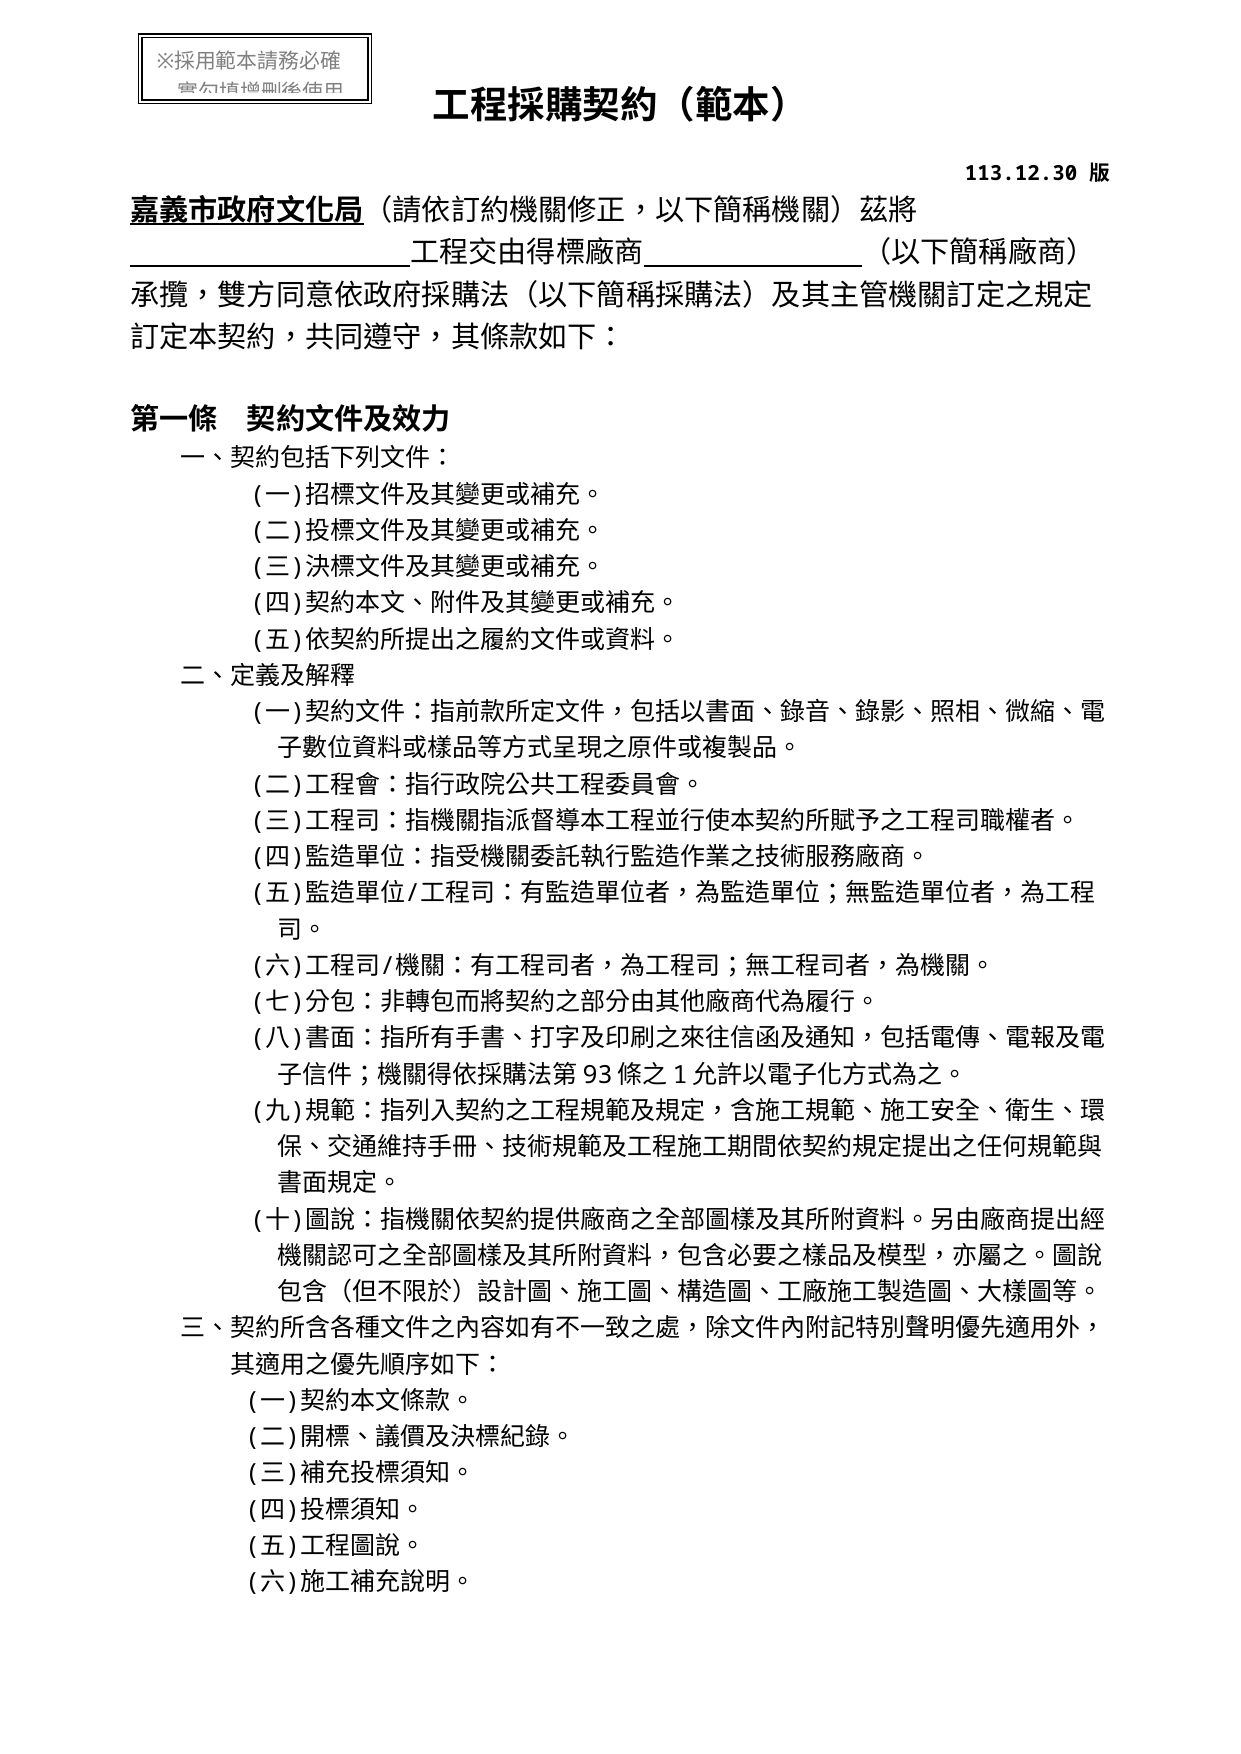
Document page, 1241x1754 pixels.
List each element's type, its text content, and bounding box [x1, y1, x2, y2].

subtitle (三)補充投標須知。 [155, 1453, 1110, 1489]
subtitle (一)契約文件：指前款所定文件，包括以書面、錄音、錄影、照相、微縮、電子數位資料或樣品等方式呈現之原件或複製品。 [130, 692, 1110, 764]
subtitle (六)工程司/機關：有工程司者，為工程司；無工程司者，為機關。 [130, 945, 1110, 982]
subtitle (四)契約本文、附件及其變更或補充。 [130, 583, 1110, 619]
subtitle (五)工程圖說。 [155, 1525, 1110, 1562]
text ※採用範本請務必確實勾填增刪後使用 [157, 45, 353, 93]
subtitle (二)工程會：指行政院公共工程委員會。 [130, 764, 1110, 800]
subtitle (二)開標、議價及決標紀錄。 [155, 1417, 1110, 1453]
subtitle 第一條 契約文件及效力 [130, 396, 1110, 438]
text 嘉義市政府文化局（請依訂約機關修正，以下簡稱機關）茲將 [130, 187, 1110, 229]
subtitle (五)監造單位/工程司：有監造單位者，為監造單位；無監造單位者，為工程司。 [130, 873, 1110, 945]
text 工程交由得標廠商 （以下簡稱廠商）承攬，雙方同意依政府採購法（以下簡稱採購法）及其主管機關訂定之規定訂定本契約，共同遵守，其條款如下： [130, 229, 1110, 356]
subtitle 二、定義及解釋 [130, 655, 1110, 692]
subtitle 113.12.30 版 [130, 156, 1110, 187]
subtitle (七)分包：非轉包而將契約之部分由其他廠商代為履行。 [130, 982, 1110, 1018]
subtitle (五)依契約所提出之履約文件或資料。 [130, 619, 1110, 655]
subtitle (四)監造單位：指受機關委託執行監造作業之技術服務廠商。 [130, 837, 1110, 873]
subtitle 三、契約所含各種文件之內容如有不一致之處，除文件內附記特別聲明優先適用外，其適用之優先順序如下： [155, 1308, 1110, 1380]
subtitle (一)契約本文條款。 [155, 1380, 1110, 1417]
subtitle 工程採購契約（範本） [130, 34, 1110, 129]
subtitle (一)招標文件及其變更或補充。 [130, 474, 1110, 510]
subtitle (八)書面：指所有手書、打字及印刷之來往信函及通知，包括電傳、電報及電子信件；機關得依採購法第93條之1允許以電子化方式為之。 [130, 1018, 1110, 1090]
subtitle (二)投標文件及其變更或補充。 [130, 510, 1110, 547]
subtitle (三)決標文件及其變更或補充。 [130, 547, 1110, 583]
subtitle (三)工程司：指機關指派督導本工程並行使本契約所賦予之工程司職權者。 [130, 800, 1110, 837]
subtitle 一、契約包括下列文件： [130, 438, 1110, 474]
subtitle (九)規範：指列入契約之工程規範及規定，含施工規範、施工安全、衛生、環保、交通維持手冊、技術規範及工程施工期間依契約規定提出之任何規範與書面規定。 [130, 1090, 1110, 1199]
subtitle (四)投標須知。 [155, 1489, 1110, 1525]
subtitle (六)施工補充說明。 [155, 1562, 1110, 1598]
subtitle (十)圖說：指機關依契約提供廠商之全部圖樣及其所附資料。另由廠商提出經機關認可之全部圖樣及其所附資料，包含必要之樣品及模型，亦屬之。圖說包含（但不限於）設計圖、施工圖、構造圖、工廠施工製造圖、大樣圖等。 [130, 1199, 1110, 1308]
